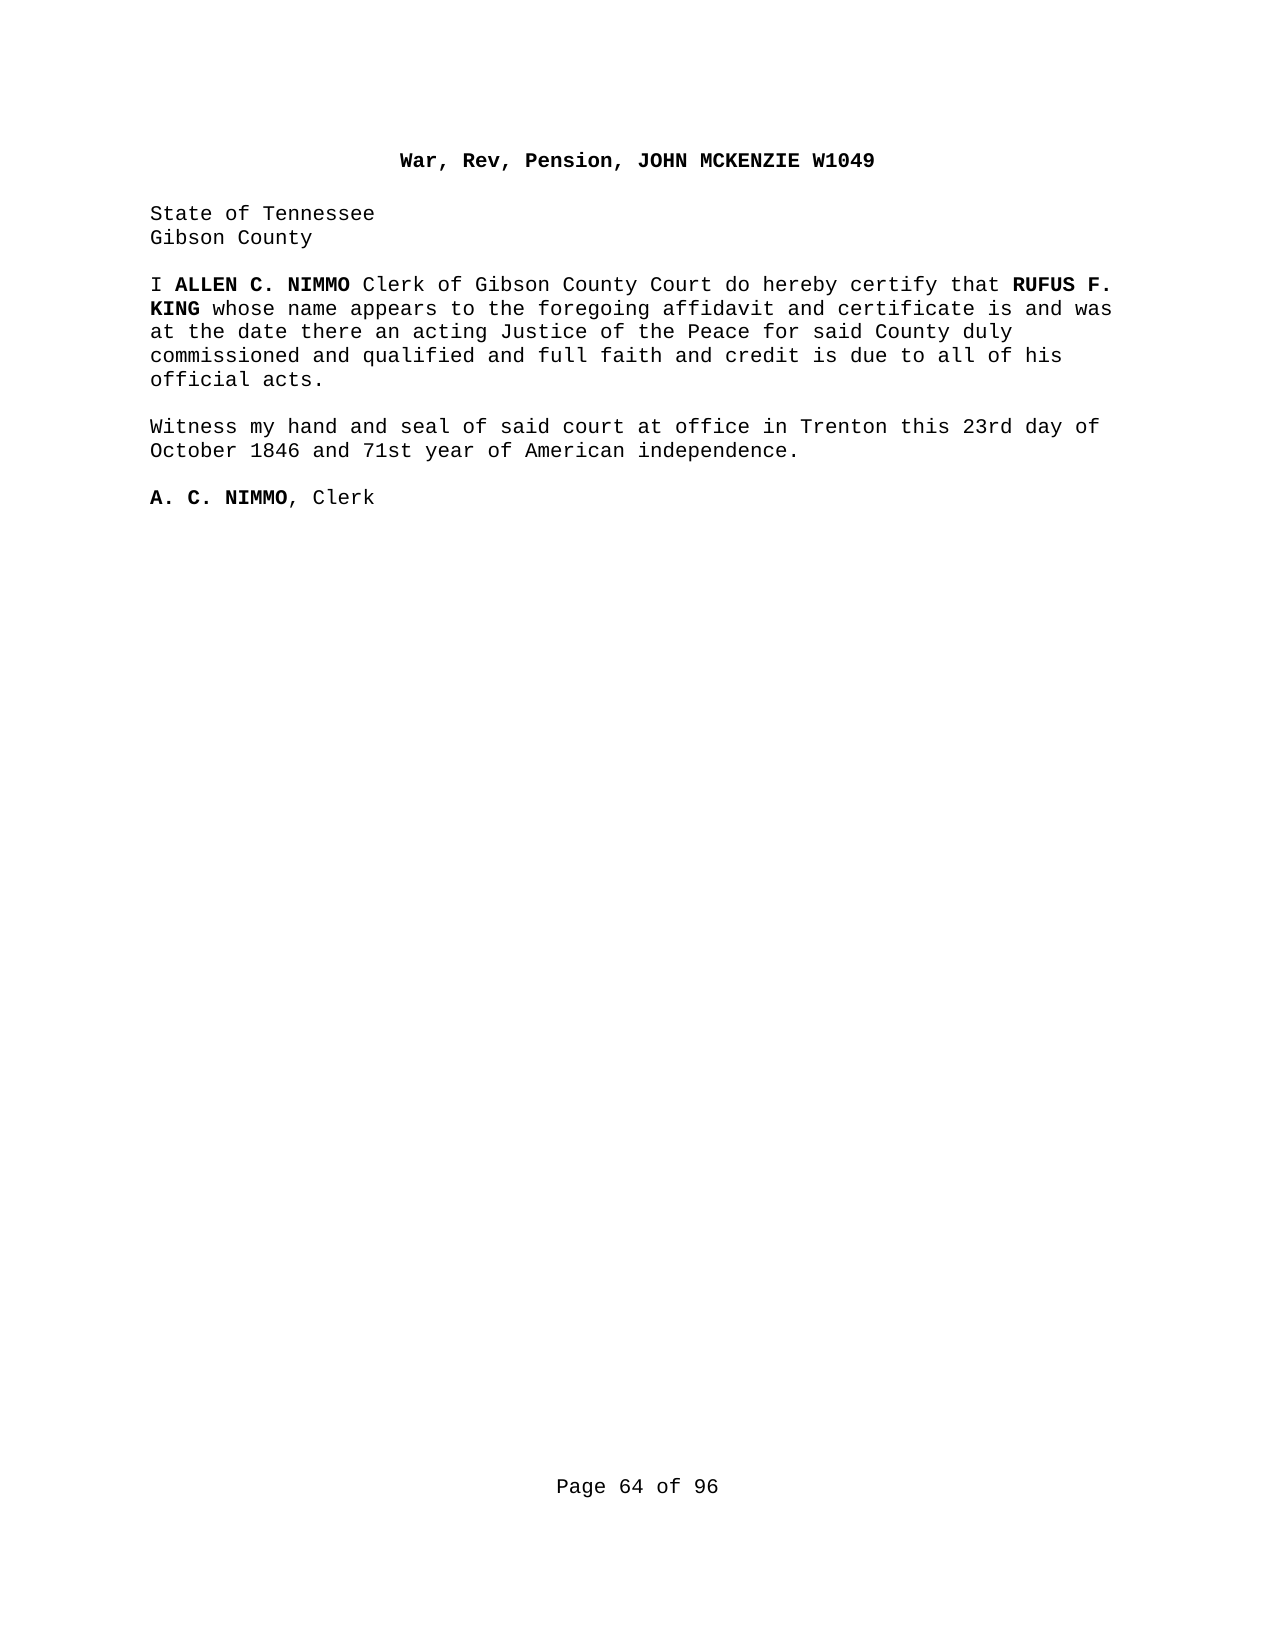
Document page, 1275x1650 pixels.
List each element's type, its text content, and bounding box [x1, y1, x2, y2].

text Gibson County [150, 227, 1125, 250]
text State of Tennessee [150, 203, 1125, 227]
text Witness my hand and seal of said court at office in Trenton this 23rd day of October 1846 and 71st year of American independence. [150, 416, 1125, 463]
text I Allen C. Nimmo Clerk of Gibson County Court do hereby certify that Rufus f. King whose name appears to the foregoing affidavit and certificate is and was at the date there an acting Justice of the Peace for said County duly commissioned and qualified and full faith and credit is due to all of his official acts. [150, 274, 1125, 392]
text A. C. Nimmo, Clerk [150, 487, 1125, 511]
